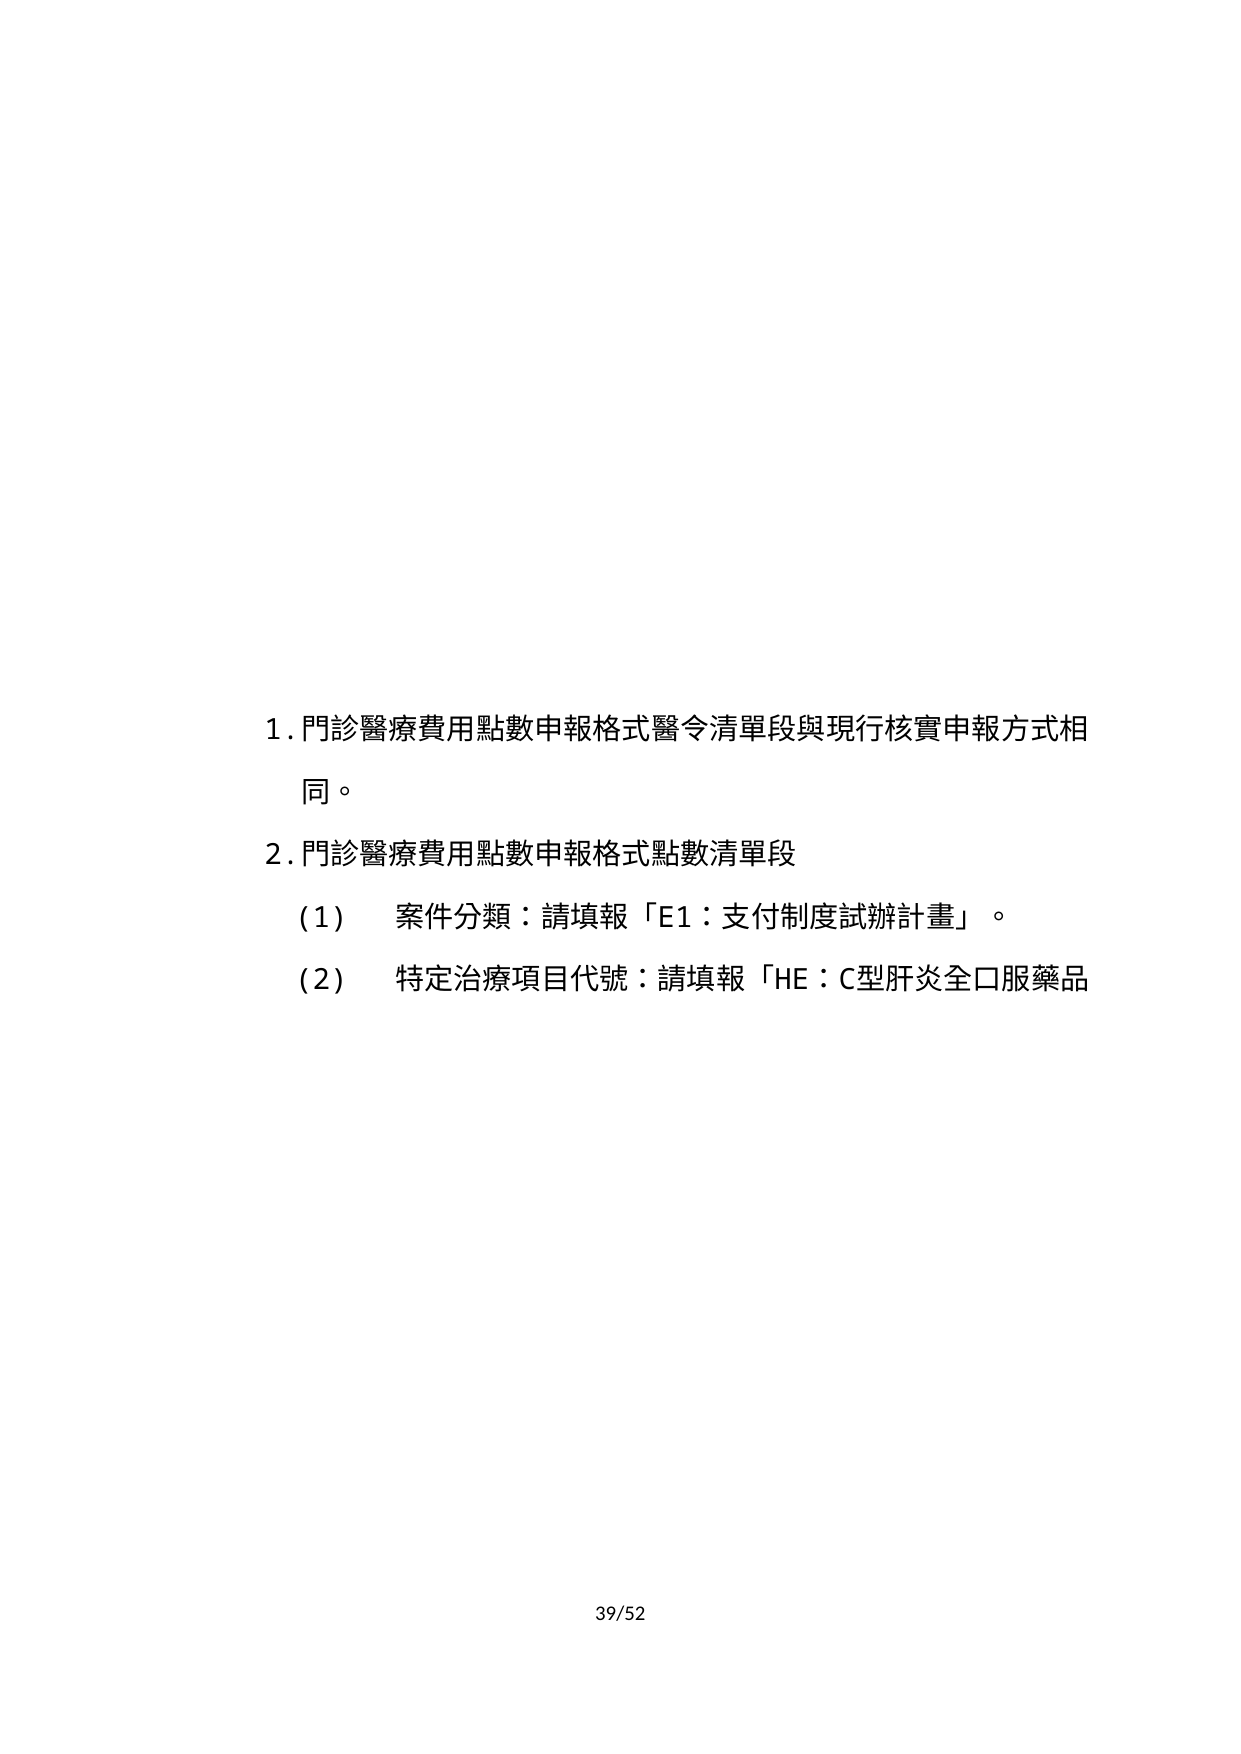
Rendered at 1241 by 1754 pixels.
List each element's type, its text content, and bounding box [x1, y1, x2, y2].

list 案件分類：請填報「E1：支付制度試辦計畫」。 [295, 873, 1098, 935]
list 門診醫療費用點數申報格式點數清單段 [264, 810, 1098, 873]
list 門診醫療費用點數申報格式醫令清單段與現行核實申報方式相同。 [264, 685, 1098, 810]
list 特定治療項目代號：請填報「HE：C型肝炎全口服藥品 [295, 935, 1098, 998]
